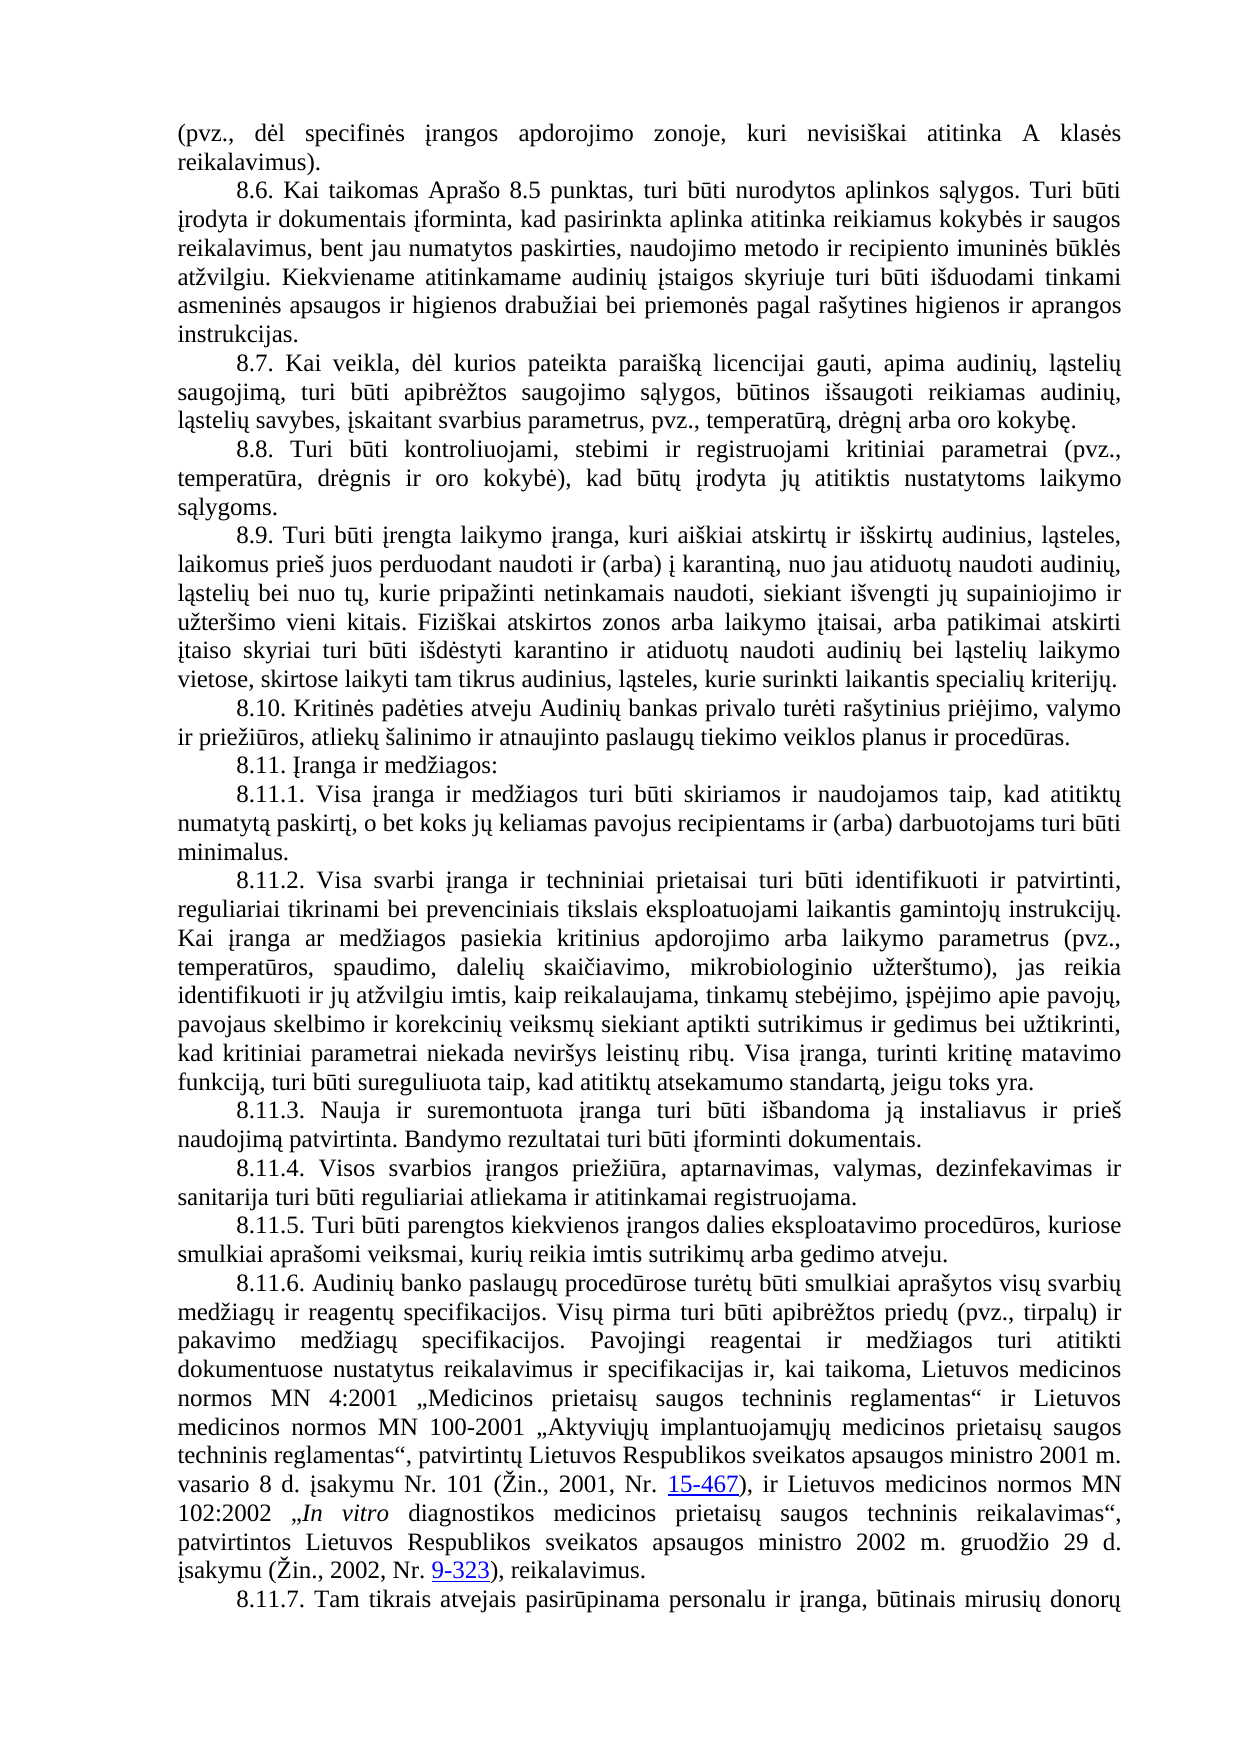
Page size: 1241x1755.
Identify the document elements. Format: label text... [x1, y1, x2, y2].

text 8.11.2. Visa svarbi įranga ir techniniai prietaisai turi būti identifikuoti ir patvirtinti, reguliariai tikrinami bei prevenciniais tikslais eksploatuojami laikantis gamintojų instrukcijų. Kai įranga ar medžiagos pasiekia kritinius apdorojimo arba laikymo parametrus (pvz., temperatūros, spaudimo, dalelių skaičiavimo, mikrobiologinio užterštumo), jas reikia identifikuoti ir jų atžvilgiu imtis, kaip reikalaujama, tinkamų stebėjimo, įspėjimo apie pavojų, pavojaus skelbimo ir korekcinių veiksmų siekiant aptikti sutrikimus ir gedimus bei užtikrinti, kad kritiniai parametrai niekada neviršys leistinų ribų. Visa įranga, turinti kritinę matavimo funkciją, turi būti sureguliuota taip, kad atitiktų atsekamumo standartą, jeigu toks yra. [177, 866, 1122, 1096]
text 8.11. Įranga ir medžiagos: [177, 751, 1122, 779]
text (pvz., dėl specifinės įrangos apdorojimo zonoje, kuri nevisiškai atitinka A klasės reikalavimus). [177, 118, 1122, 176]
text 8.6. Kai taikomas Aprašo 8.5 punktas, turi būti nurodytos aplinkos sąlygos. Turi būti įrodyta ir dokumentais įforminta, kad pasirinkta aplinka atitinka reikiamus kokybės ir saugos reikalavimus, bent jau numatytos paskirties, naudojimo metodo ir recipiento imuninės būklės atžvilgiu. Kiekviename atitinkamame audinių įstaigos skyriuje turi būti išduodami tinkami asmeninės apsaugos ir higienos drabužiai bei priemonės pagal rašytines higienos ir aprangos instrukcijas. [177, 176, 1122, 348]
text 8.9. Turi būti įrengta laikymo įranga, kuri aiškiai atskirtų ir išskirtų audinius, ląsteles, laikomus prieš juos perduodant naudoti ir (arba) į karantiną, nuo jau atiduotų naudoti audinių, ląstelių bei nuo tų, kurie pripažinti netinkamais naudoti, siekiant išvengti jų supainiojimo ir užteršimo vieni kitais. Fiziškai atskirtos zonos arba laikymo įtaisai, arba patikimai atskirti įtaiso skyriai turi būti išdėstyti karantino ir atiduotų naudoti audinių bei ląstelių laikymo vietose, skirtose laikyti tam tikrus audinius, ląsteles, kurie surinkti laikantis specialių kriterijų. [177, 521, 1122, 693]
text 8.11.1. Visa įranga ir medžiagos turi būti skiriamos ir naudojamos taip, kad atitiktų numatytą paskirtį, o bet koks jų keliamas pavojus recipientams ir (arba) darbuotojams turi būti minimalus. [177, 779, 1122, 866]
text 8.11.6. Audinių banko paslaugų procedūrose turėtų būti smulkiai aprašytos visų svarbių medžiagų ir reagentų specifikacijos. Visų pirma turi būti apibrėžtos priedų (pvz., tirpalų) ir pakavimo medžiagų specifikacijos. Pavojingi reagentai ir medžiagos turi atitikti dokumentuose nustatytus reikalavimus ir specifikacijas ir, kai taikoma, Lietuvos medicinos normos MN 4:2001 „Medicinos prietaisų saugos techninis reglamentas“ ir Lietuvos medicinos normos MN 100-2001 „Aktyviųjų implantuojamųjų medicinos prietaisų saugos techninis reglamentas“, patvirtintų Lietuvos Respublikos sveikatos apsaugos ministro 2001 m. vasario 8 d. įsakymu Nr. 101 (Žin., 2001, Nr. 15-467), ir Lietuvos medicinos normos MN 102:2002 „In vitro diagnostikos medicinos prietaisų saugos techninis reikalavimas“, patvirtintos Lietuvos Respublikos sveikatos apsaugos ministro 2002 m. gruodžio 29 d. įsakymu (Žin., 2002, Nr. 9-323), reikalavimus. [177, 1268, 1122, 1584]
text 8.7. Kai veikla, dėl kurios pateikta paraišką licencijai gauti, apima audinių, ląstelių saugojimą, turi būti apibrėžtos saugojimo sąlygos, būtinos išsaugoti reikiamas audinių, ląstelių savybes, įskaitant svarbius parametrus, pvz., temperatūrą, drėgnį arba oro kokybę. [177, 348, 1122, 434]
text 8.11.7. Tam tikrais atvejais pasirūpinama personalu ir įranga, būtinais mirusių donorų [177, 1584, 1122, 1613]
text 8.11.4. Visos svarbios įrangos priežiūra, aptarnavimas, valymas, dezinfekavimas ir sanitarija turi būti reguliariai atliekama ir atitinkamai registruojama. [177, 1153, 1122, 1211]
text 8.10. Kritinės padėties atveju Audinių bankas privalo turėti rašytinius priėjimo, valymo ir priežiūros, atliekų šalinimo ir atnaujinto paslaugų tiekimo veiklos planus ir procedūras. [177, 693, 1122, 751]
text 8.8. Turi būti kontroliuojami, stebimi ir registruojami kritiniai parametrai (pvz., temperatūra, drėgnis ir oro kokybė), kad būtų įrodyta jų atitiktis nustatytoms laikymo sąlygoms. [177, 434, 1122, 521]
text 8.11.3. Nauja ir suremontuota įranga turi būti išbandoma ją instaliavus ir prieš naudojimą patvirtinta. Bandymo rezultatai turi būti įforminti dokumentais. [177, 1096, 1122, 1153]
text 8.11.5. Turi būti parengtos kiekvienos įrangos dalies eksploatavimo procedūros, kuriose smulkiai aprašomi veiksmai, kurių reikia imtis sutrikimų arba gedimo atveju. [177, 1211, 1122, 1268]
